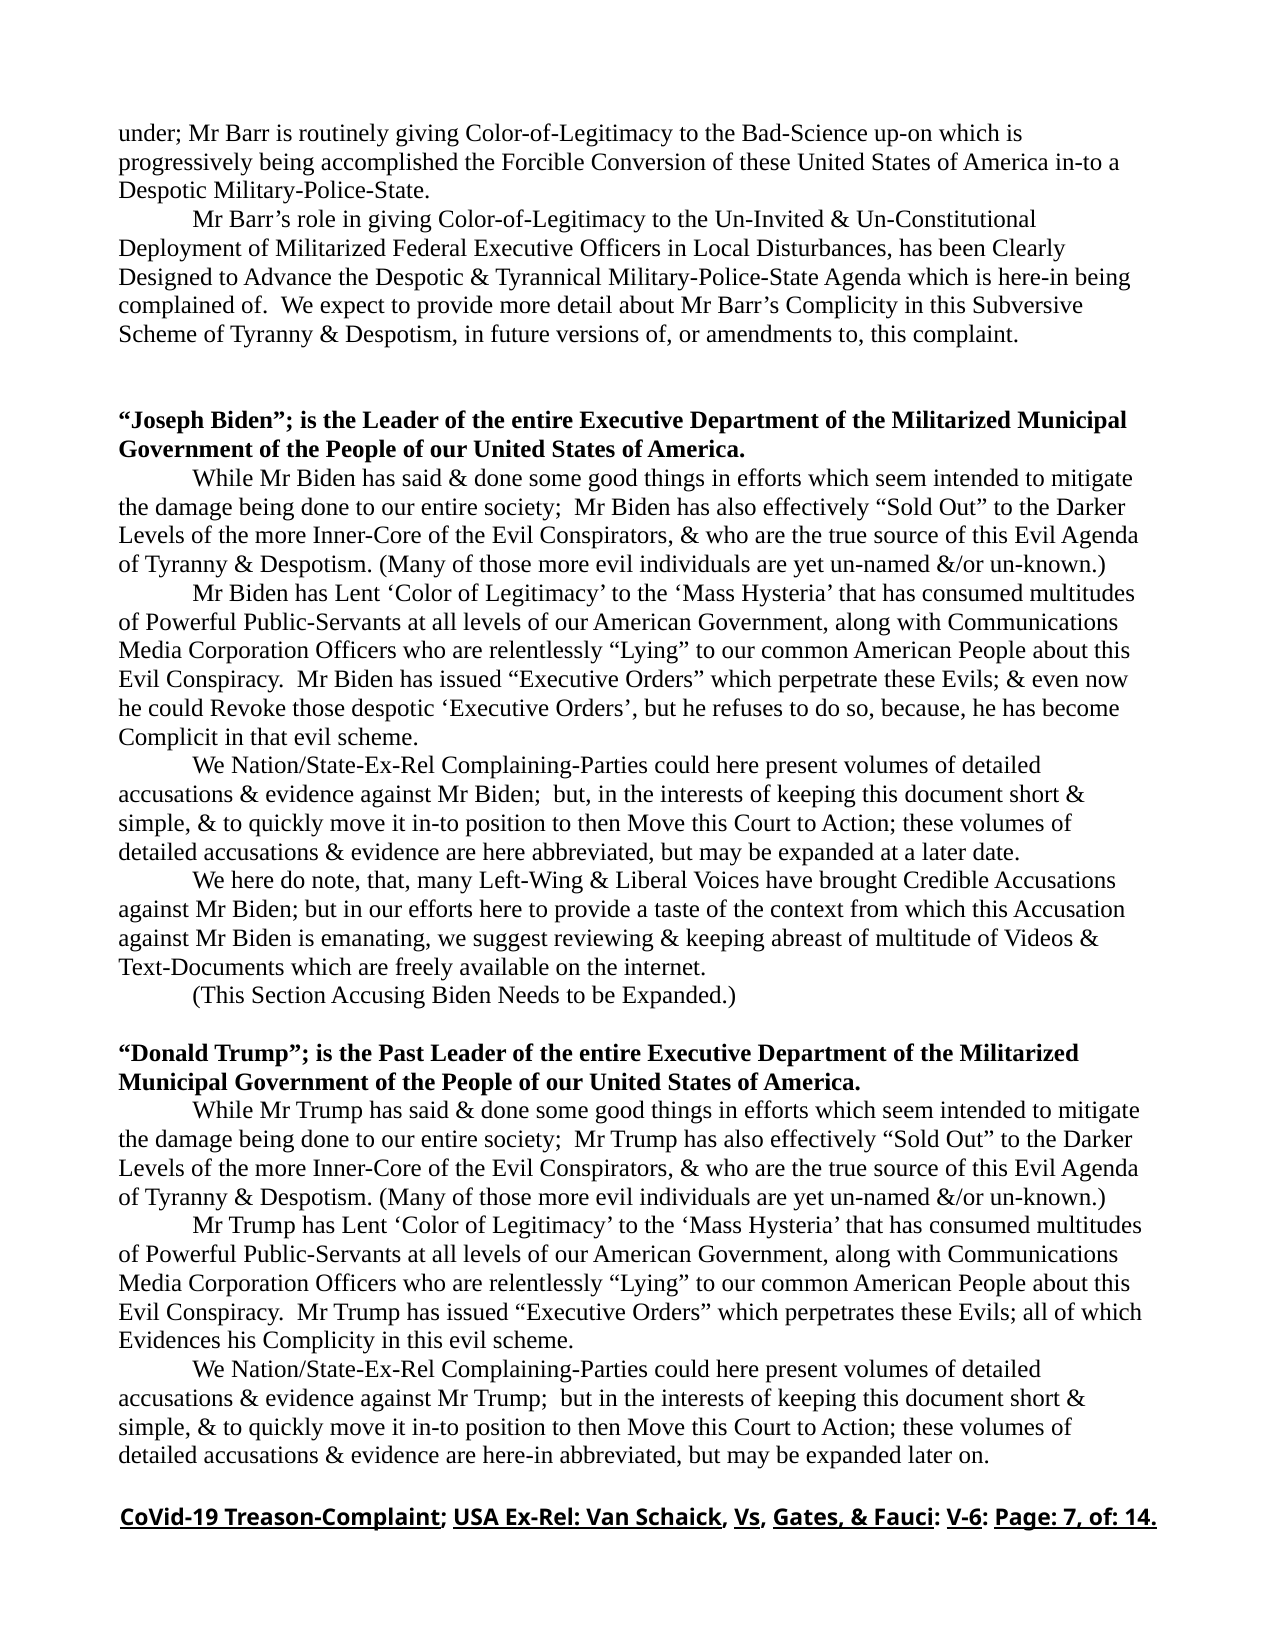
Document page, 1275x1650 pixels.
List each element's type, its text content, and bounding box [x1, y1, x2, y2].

text While Mr Biden has said & done some good things in efforts which seem intended to mitigate the damage being done to our entire society; Mr Biden has also effectively “Sold Out” to the Darker Levels of the more Inner-Core of the Evil Conspirators, & who are the true source of this Evil Agenda of Tyranny & Despotism. (Many of those more evil individuals are yet un-named &/or un-known.) [118, 463, 1157, 578]
text under; Mr Barr is routinely giving Color-of-Legitimacy to the Bad-Science up-on which is progressively being accomplished the Forcible Conversion of these United States of America in-to a Despotic Military-Police-State. Mr Barr’s role in giving Color-of-Legitimacy to the Un-Invited & Un-Constitutional Deployment of Militarized Federal Executive Officers in Local Disturbances, has been Clearly Designed to Advance the Despotic & Tyrannical Military-Police-State Agenda which is here-in being complained of. We expect to provide more detail about Mr Barr’s Complicity in this Subversive Scheme of Tyranny & Despotism, in future versions of, or amendments to, this complaint. [118, 118, 1157, 348]
text “Joseph Biden”; is the Leader of the entire Executive Department of the Militarized Municipal Government of the People of our United States of America. [118, 406, 1157, 463]
text We Nation/State-Ex-Rel Complaining-Parties could here present volumes of detailed accusations & evidence against Mr Biden; but, in the interests of keeping this document short & simple, & to quickly move it in-to position to then Move this Court to Action; these volumes of detailed accusations & evidence are here abbreviated, but may be expanded at a later date. We here do note, that, many Left-Wing & Liberal Voices have brought Credible Accusations against Mr Biden; but in our efforts here to provide a taste of the context from which this Accusation against Mr Biden is emanating, we suggest reviewing & keeping abreast of multitude of Videos & Text-Documents which are freely available on the internet. [118, 751, 1157, 981]
text Mr Trump has Lent ‘Color of Legitimacy’ to the ‘Mass Hysteria’ that has consumed multitudes of Powerful Public-Servants at all levels of our American Government, along with Communications Media Corporation Officers who are relentlessly “Lying” to our common American People about this Evil Conspiracy. Mr Trump has issued “Executive Orders” which perpetrates these Evils; all of which Evidences his Complicity in this evil scheme. [118, 1211, 1157, 1354]
text Mr Biden has Lent ‘Color of Legitimacy’ to the ‘Mass Hysteria’ that has consumed multitudes of Powerful Public-Servants at all levels of our American Government, along with Communications Media Corporation Officers who are relentlessly “Lying” to our common American People about this Evil Conspiracy. Mr Biden has issued “Executive Orders” which perpetrate these Evils; & even now he could Revoke those despotic ‘Executive Orders’, but he refuses to do so, because, he has become Complicit in that evil scheme. [118, 578, 1157, 751]
text We Nation/State-Ex-Rel Complaining-Parties could here present volumes of detailed accusations & evidence against Mr Trump; but in the interests of keeping this document short & simple, & to quickly move it in-to position to then Move this Court to Action; these volumes of detailed accusations & evidence are here-in abbreviated, but may be expanded later on. [118, 1354, 1157, 1469]
text “Donald Trump”; is the Past Leader of the entire Executive Department of the Militarized Municipal Government of the People of our United States of America. [118, 1038, 1157, 1096]
text (This Section Accusing Biden Needs to be Expanded.) [118, 981, 1157, 1009]
text While Mr Trump has said & done some good things in efforts which seem intended to mitigate the damage being done to our entire society; Mr Trump has also effectively “Sold Out” to the Darker Levels of the more Inner-Core of the Evil Conspirators, & who are the true source of this Evil Agenda of Tyranny & Despotism. (Many of those more evil individuals are yet un-named &/or un-known.) [118, 1096, 1157, 1211]
